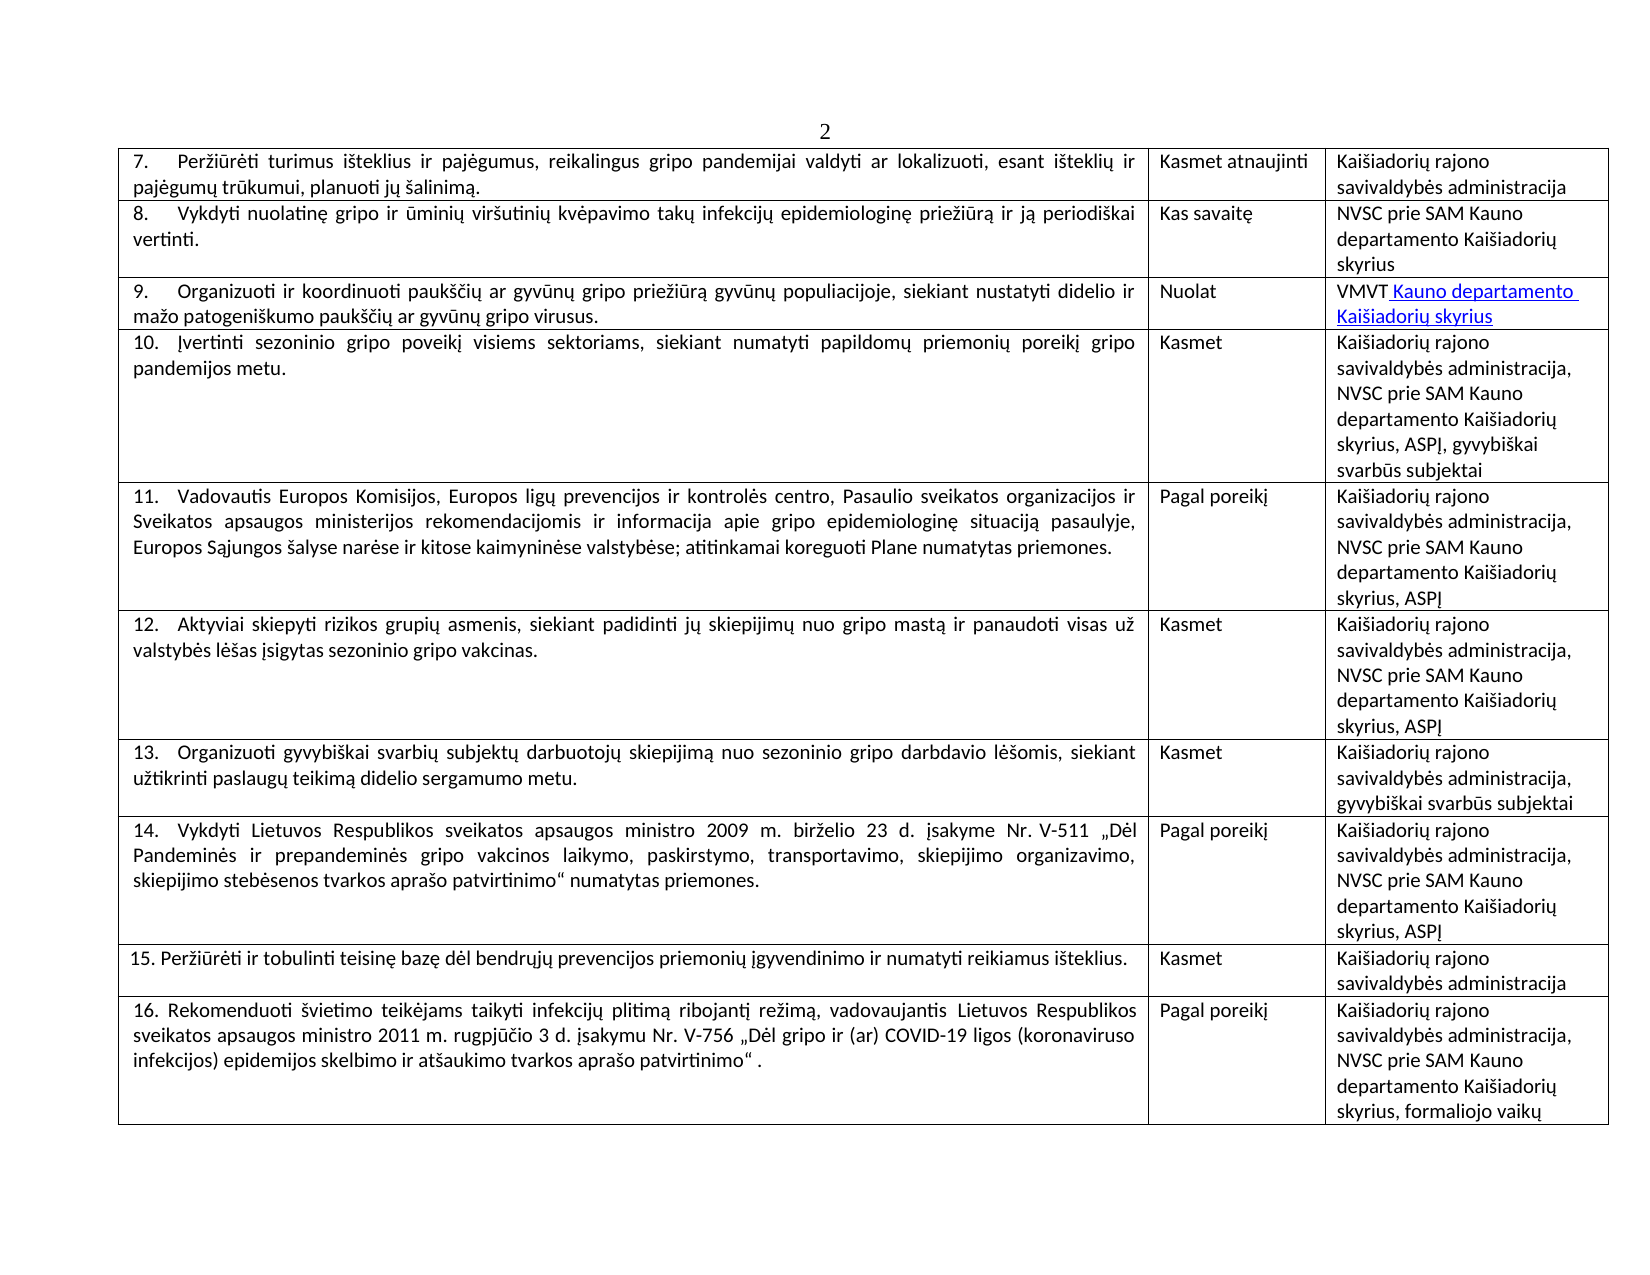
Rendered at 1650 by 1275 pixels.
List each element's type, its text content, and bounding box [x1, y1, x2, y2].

table_cell 10. Įvertinti sezoninio gripo poveikį visiems sektoriams, siekiant numatyti papildomų priemonių poreikį gripo pandemijos metu. [119, 330, 1148, 482]
table_cell 12. Aktyviai skiepyti rizikos grupių asmenis, siekiant padidinti jų skiepijimų nuo gripo mastą ir panaudoti visas už valstybės lėšas įsigytas sezoninio gripo vakcinas. [119, 611, 1148, 738]
table_cell Kaišiadorių rajono savivaldybės administracija, NVSC prie SAM Kauno departamento Kaišiadorių skyrius, ASPĮ [1326, 611, 1608, 738]
table_cell Kaišiadorių rajono savivaldybės administracija, gyvybiškai svarbūs subjektai [1326, 740, 1608, 816]
table_cell Kaišiadorių rajono savivaldybės administracija, NVSC prie SAM Kauno departamento Kaišiadorių skyrius, ASPĮ [1326, 483, 1608, 610]
table_cell 11. Vadovautis Europos Komisijos, Europos ligų prevencijos ir kontrolės centro, Pasaulio sveikatos organizacijos ir Sveikatos apsaugos ministerijos rekomendacijomis ir informacija apie gripo epidemiologinę situaciją pasaulyje, Europos Sąjungos šalyse narėse ir kitose kaimyninėse valstybėse; atitinkamai koreguoti Plane numatytas priemones. [119, 483, 1148, 610]
table_cell 14. Vykdyti Lietuvos Respublikos sveikatos apsaugos ministro 2009 m. birželio 23 d. įsakyme Nr. V-511 „Dėl Pandeminės ir prepandeminės gripo vakcinos laikymo, paskirstymo, transportavimo, skiepijimo organizavimo, skiepijimo stebėsenos tvarkos aprašo patvirtinimo“ numatytas priemones. [119, 817, 1148, 944]
table_cell Kaišiadorių rajono savivaldybės administracija [1326, 945, 1608, 996]
table_cell Pagal poreikį [1149, 483, 1325, 610]
table_cell Kasmet [1149, 740, 1325, 816]
table_cell 15. Peržiūrėti ir tobulinti teisinę bazę dėl bendrųjų prevencijos priemonių įgyvendinimo ir numatyti reikiamus išteklius. [119, 945, 1148, 996]
table_cell Kaišiadorių rajono savivaldybės administracija, NVSC prie SAM Kauno departamento Kaišiadorių skyrius, ASPĮ [1326, 817, 1608, 944]
table_cell Pagal poreikį [1149, 997, 1325, 1124]
table_cell 7. Peržiūrėti turimus išteklius ir pajėgumus, reikalingus gripo pandemijai valdyti ar lokalizuoti, esant išteklių ir pajėgumų trūkumui, planuoti jų šalinimą. [119, 149, 1148, 199]
table_cell VMVT Kauno departamento Kaišiadorių skyrius [1326, 278, 1608, 329]
table_cell Pagal poreikį [1149, 817, 1325, 944]
table_cell Kaišiadorių rajono savivaldybės administracija, NVSC prie SAM Kauno departamento Kaišiadorių skyrius, ASPĮ, gyvybiškai svarbūs subjektai [1326, 330, 1608, 482]
table_cell Kas savaitę [1149, 201, 1325, 277]
table_cell Kasmet [1149, 945, 1325, 996]
table_cell 8. Vykdyti nuolatinę gripo ir ūminių viršutinių kvėpavimo takų infekcijų epidemiologinę priežiūrą ir ją periodiškai vertinti. [119, 201, 1148, 277]
table_cell Kasmet atnaujinti [1149, 149, 1325, 199]
table_cell Kasmet [1149, 330, 1325, 482]
table_cell Kasmet [1149, 611, 1325, 738]
table_cell 9. Organizuoti ir koordinuoti paukščių ar gyvūnų gripo priežiūrą gyvūnų populiacijoje, siekiant nustatyti didelio ir mažo patogeniškumo paukščių ar gyvūnų gripo virusus. [119, 278, 1148, 329]
table_cell Kaišiadorių rajono savivaldybės administracija [1326, 149, 1608, 199]
table_cell NVSC prie SAM Kauno departamento Kaišiadorių skyrius [1326, 201, 1608, 277]
table_cell 16. Rekomenduoti švietimo teikėjams taikyti infekcijų plitimą ribojantį režimą, vadovaujantis Lietuvos Respublikos sveikatos apsaugos ministro 2011 m. rugpjūčio 3 d. įsakymu Nr. V-756 „Dėl gripo ir (ar) COVID-19 ligos (koronaviruso infekcijos) epidemijos skelbimo ir atšaukimo tvarkos aprašo patvirtinimo“ . [119, 997, 1148, 1124]
table_cell 13. Organizuoti gyvybiškai svarbių subjektų darbuotojų skiepijimą nuo sezoninio gripo darbdavio lėšomis, siekiant užtikrinti paslaugų teikimą didelio sergamumo metu. [119, 740, 1148, 816]
table_cell Nuolat [1149, 278, 1325, 329]
table_cell Kaišiadorių rajono savivaldybės administracija, NVSC prie SAM Kauno departamento Kaišiadorių skyrius, formaliojo vaikų [1326, 997, 1608, 1124]
